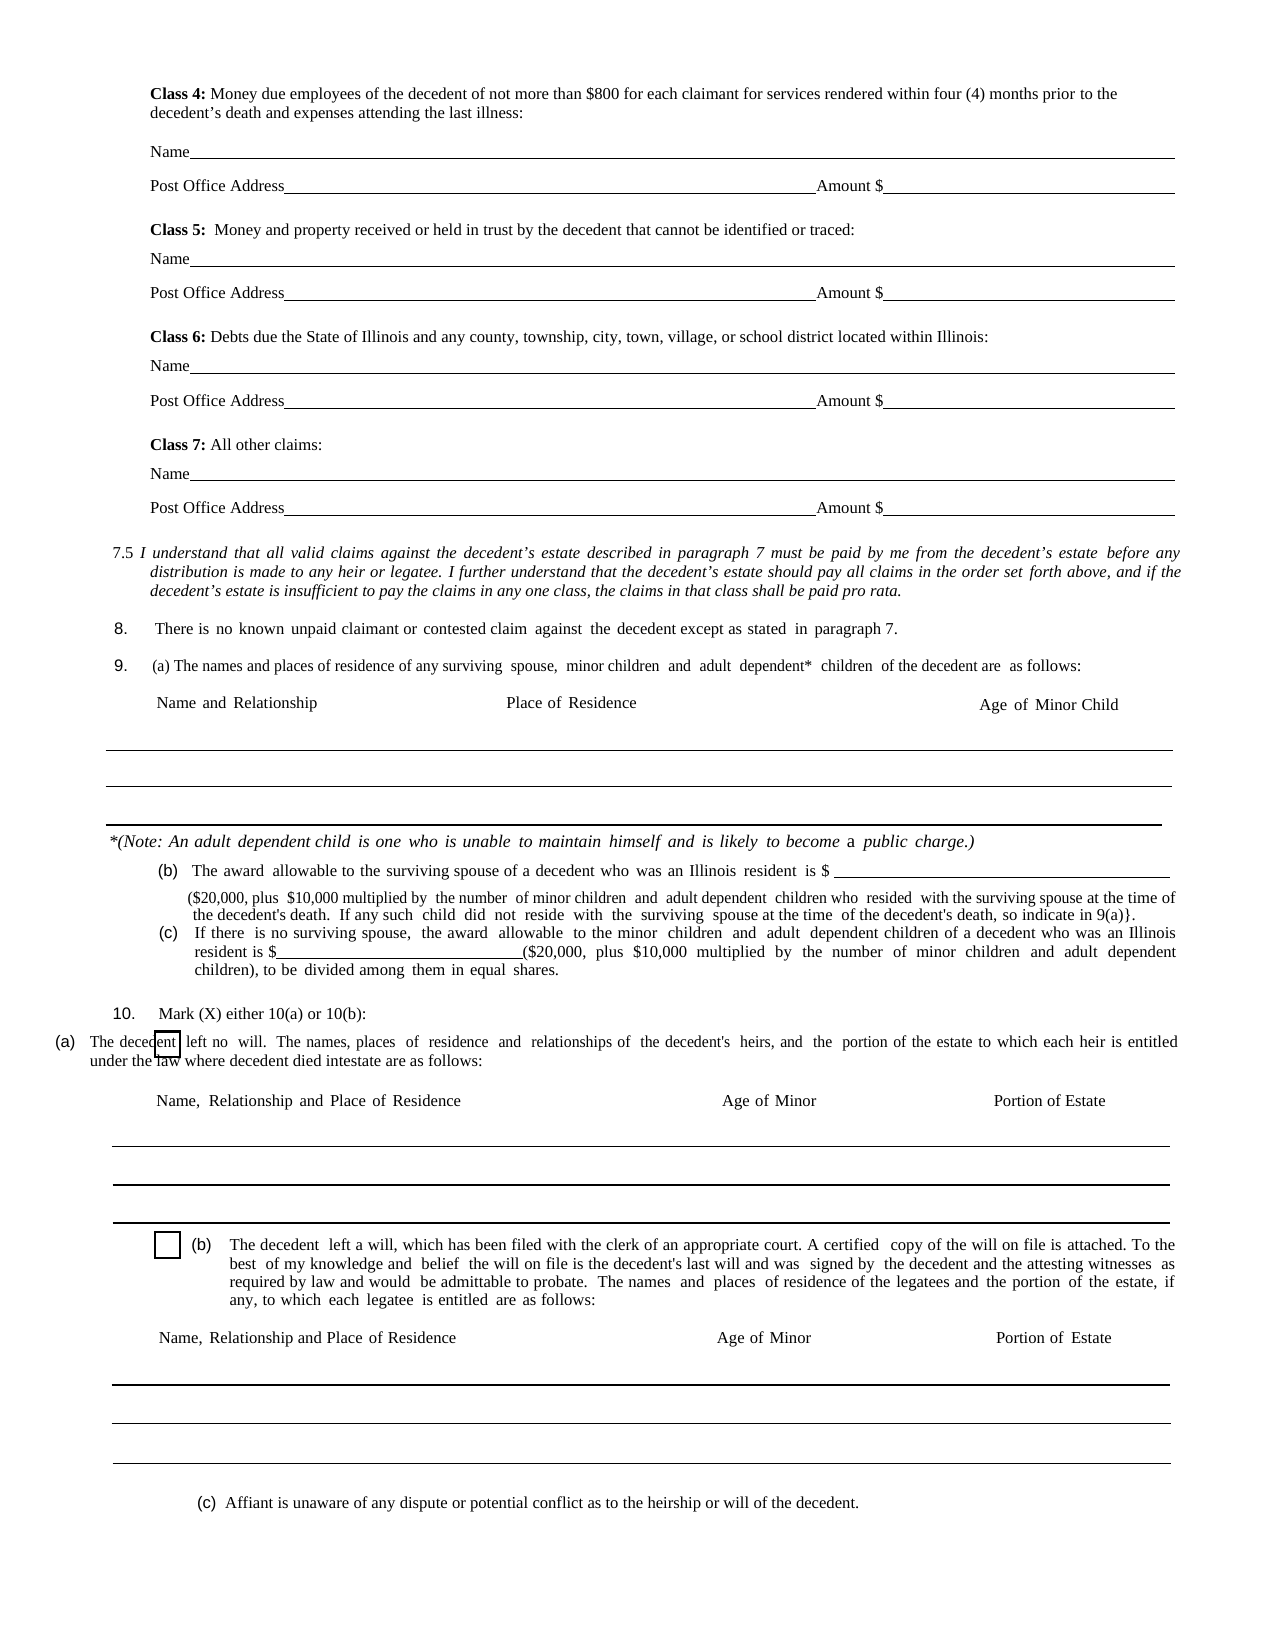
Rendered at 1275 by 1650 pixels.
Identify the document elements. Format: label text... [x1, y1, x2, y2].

text Name Post Office Address Amount $ [150, 464, 1176, 517]
text Class 4: Money due employees of the decedent of not more than $800 for each claimant for services rendered within four (4) months prior to the decedent’s death and expenses attending the last illness: [150, 84, 1176, 122]
text Name and Relationship Place of Residence Age of Minor Child [156, 693, 1273, 713]
list Mark (X) either 10(a) or 10(b): [112, 1003, 1273, 1023]
text Class 7: All other claims: [150, 435, 1273, 454]
text Name, Relationship and Place of Residence Age of Minor Portion of Estate [156, 1091, 1273, 1110]
text *(Note: An adult dependent child is one who is unable to maintain himself and is likely to become a public charge.) [109, 830, 1273, 851]
list (a) The names and places of residence of any surviving spouse, minor children and adult dependent* children of the decedent are as follows: [114, 658, 1168, 675]
text Name, Relationship and Place of Residence Age of Minor Portion of Estate [158, 1328, 1273, 1347]
list The decedent left a will, which has been filed with the clerk of an appropriate court. A certified copy of the will on file is attached. To the best of my knowledge and belief the will on file is the decedent's last will and was signed by the decedent and the attesting witnesses as required by law and would be admittable to probate. The names and places of residence of the legatees and the portion of the estate, if any, to which each legatee is entitled are as follows: [191, 1236, 1176, 1309]
text ($20,000, plus $10,000 multiplied by the number of minor children and adult dependent children who resided with the surviving spouse at the time of the decedent's death. If any such child did not reside with the surviving spouse at the time of the decedent's death, so indicate in 9(a)}. [187, 889, 1176, 924]
text Name Post Office Address Amount $ [150, 356, 1176, 410]
text 7.5 I understand that all valid claims against the decedent’s estate described in paragraph 7 must be paid by me from the decedent’s estate before any distribution is made to any heir or legatee. I further understand that the decedent’s estate should pay all claims in the order set forth above, and if the decedent’s estate is insufficient to pay the claims in any one class, the claims in that class shall be paid pro rata. [112, 543, 1182, 600]
text Name Post Office Address Amount $ [150, 249, 1176, 302]
list The decedent left no will. The names, places of residence and relationships of the decedent's heirs, and the portion of the estate to which each heir is entitled under the law where decedent died intestate are as follows: [55, 1032, 1179, 1070]
list Affiant is unaware of any dispute or potential conflict as to the heirship or will of the decedent. [197, 1493, 1273, 1512]
text Name Post Office Address Amount $ [150, 141, 1176, 195]
text Class 6: Debts due the State of Illinois and any county, township, city, town, village, or school district located within Illinois: [150, 327, 1273, 346]
list The award allowable to the surviving spouse of a decedent who was an Illinois resident is $ [158, 861, 1273, 880]
list If there is no surviving spouse, the award allowable to the minor children and adult dependent children of a decedent who was an Illinois resident is $ ($20,000, plus $10,000 multiplied by the number of minor children and adult dependent children), to be divided among them in equal shares. [158, 924, 1177, 979]
text Class 5: Money and property received or held in trust by the decedent that cannot be identified or traced: [150, 220, 1273, 239]
list There is no known unpaid claimant or contested claim against the decedent except as stated in paragraph 7. [114, 619, 1273, 638]
